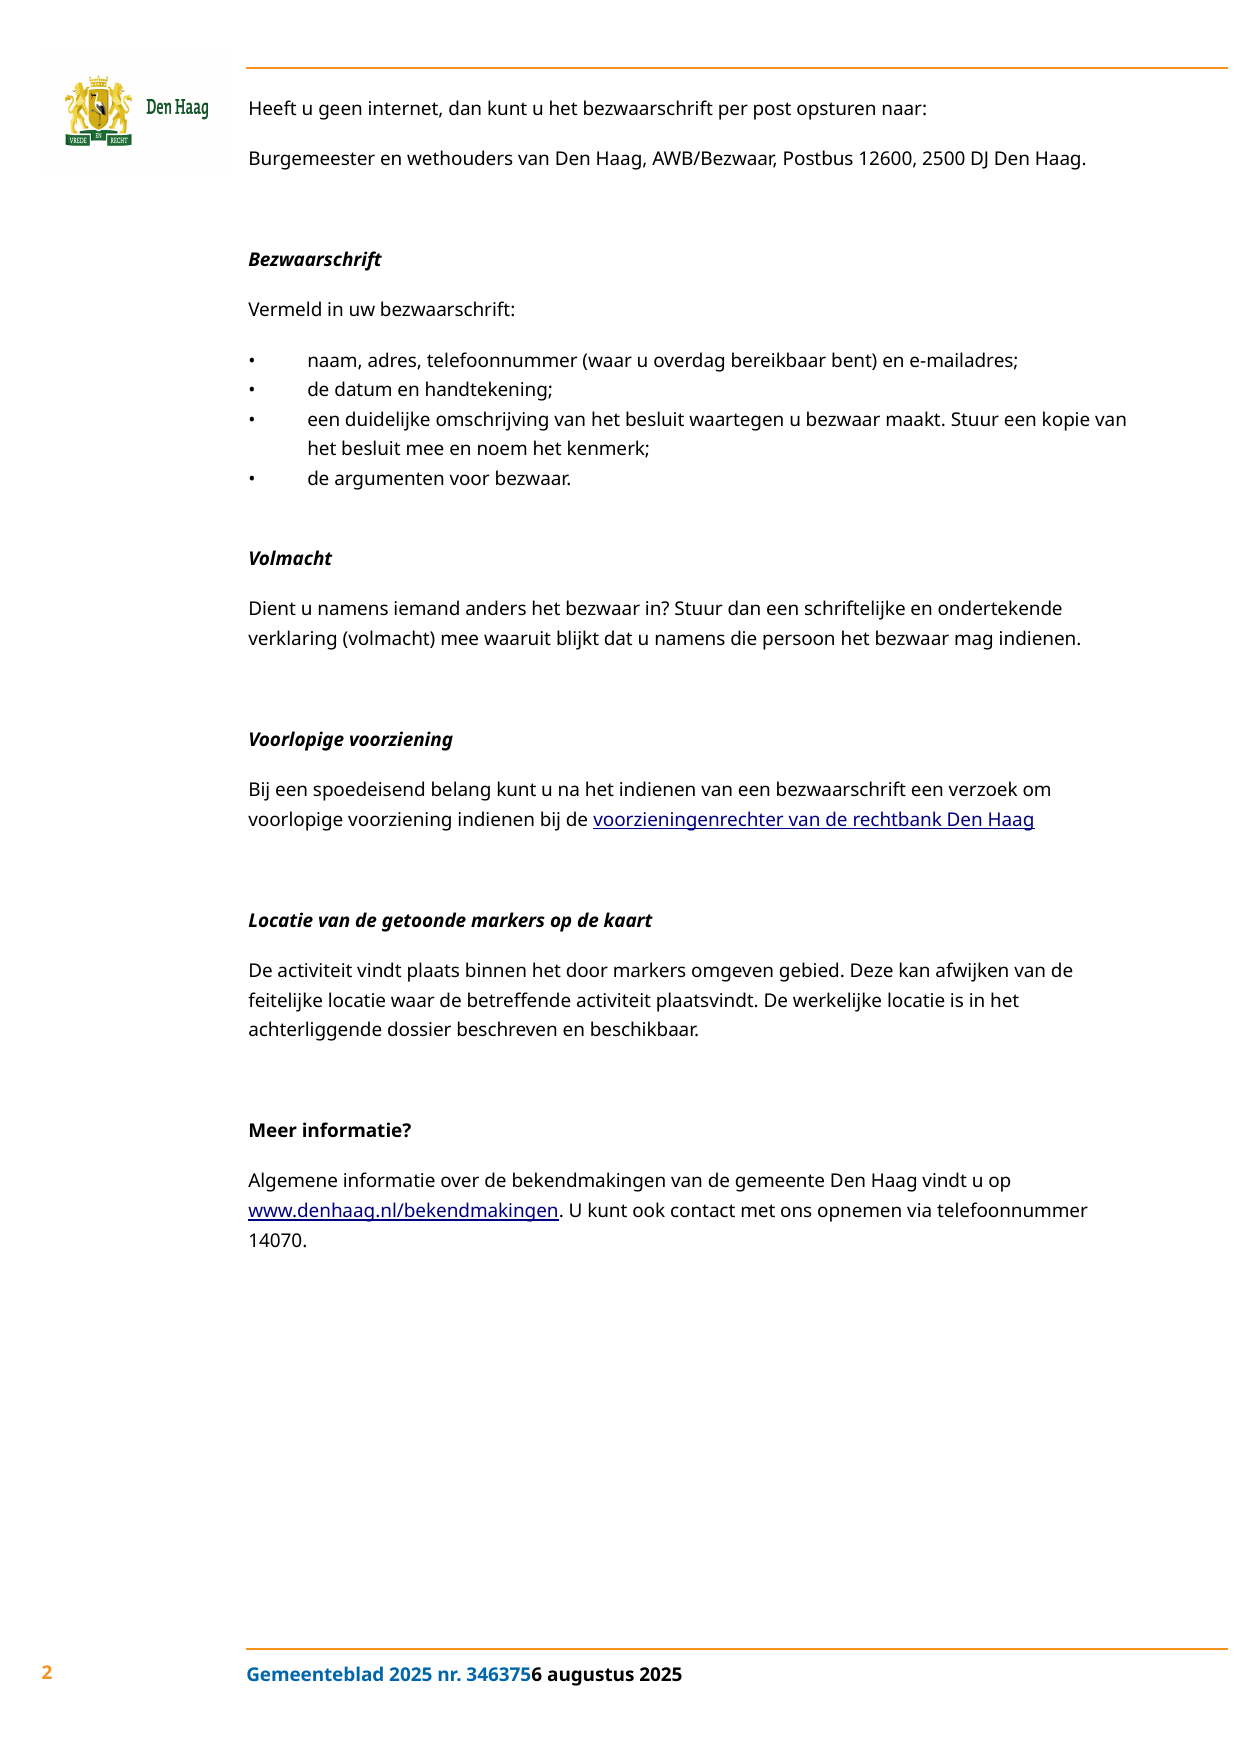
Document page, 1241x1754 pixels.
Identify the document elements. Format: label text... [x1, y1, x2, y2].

text Burgemeester en wethouders van Den Haag, AWB/Bezwaar, Postbus 12600, 2500 DJ Den Haag. [248, 145, 1152, 171]
text Locatie van de getoonde markers op de kaart [248, 907, 1152, 933]
text Algemene informatie over de bekendmakingen van de gemeente Den Haag vindt u op www.denhaag.nl/bekendmakingen. U kunt ook contact met ons opnemen via telefoonnummer 14070. [248, 1168, 1152, 1253]
text Bij een spoedeisend belang kunt u na het indienen van een bezwaarschrift een verzoek om voorlopige voorziening indienen bij de voorzieningenrechter van de rechtbank Den Haag [248, 776, 1152, 832]
text Voorlopige voorziening [248, 726, 1152, 752]
text Meer informatie? [248, 1117, 1152, 1143]
text Heeft u geen internet, dan kunt u het bezwaarschrift per post opsturen naar: [248, 95, 1152, 121]
text Vermeld in uw bezwaarschrift: [248, 296, 1152, 322]
text Volmacht [248, 545, 1152, 571]
text Dient u namens iemand anders het bezwaar in? Stuur dan een schriftelijke en ondertekende verklaring (volmacht) mee waaruit blijkt dat u namens die persoon het bezwaar mag indienen. [248, 596, 1152, 651]
list een duidelijke omschrijving van het besluit waartegen u bezwaar maakt. Stuur een kopie van het besluit mee en noem het kenmerk; [248, 406, 1152, 461]
text Bezwaarschrift [248, 246, 1152, 272]
list de datum en handtekening; [248, 376, 1152, 402]
text De activiteit vindt plaats binnen het door markers omgeven gebied. Deze kan afwijken van de feitelijke locatie waar de betreffende activiteit plaatsvindt. De werkelijke locatie is in het achterliggende dossier beschreven en beschikbaar. [248, 957, 1152, 1042]
picture [41, 47, 231, 172]
list de argumenten voor bezwaar. [248, 465, 1152, 491]
list naam, adres, telefoonnummer (waar u overdag bereikbaar bent) en e-mailadres; [248, 347, 1152, 373]
